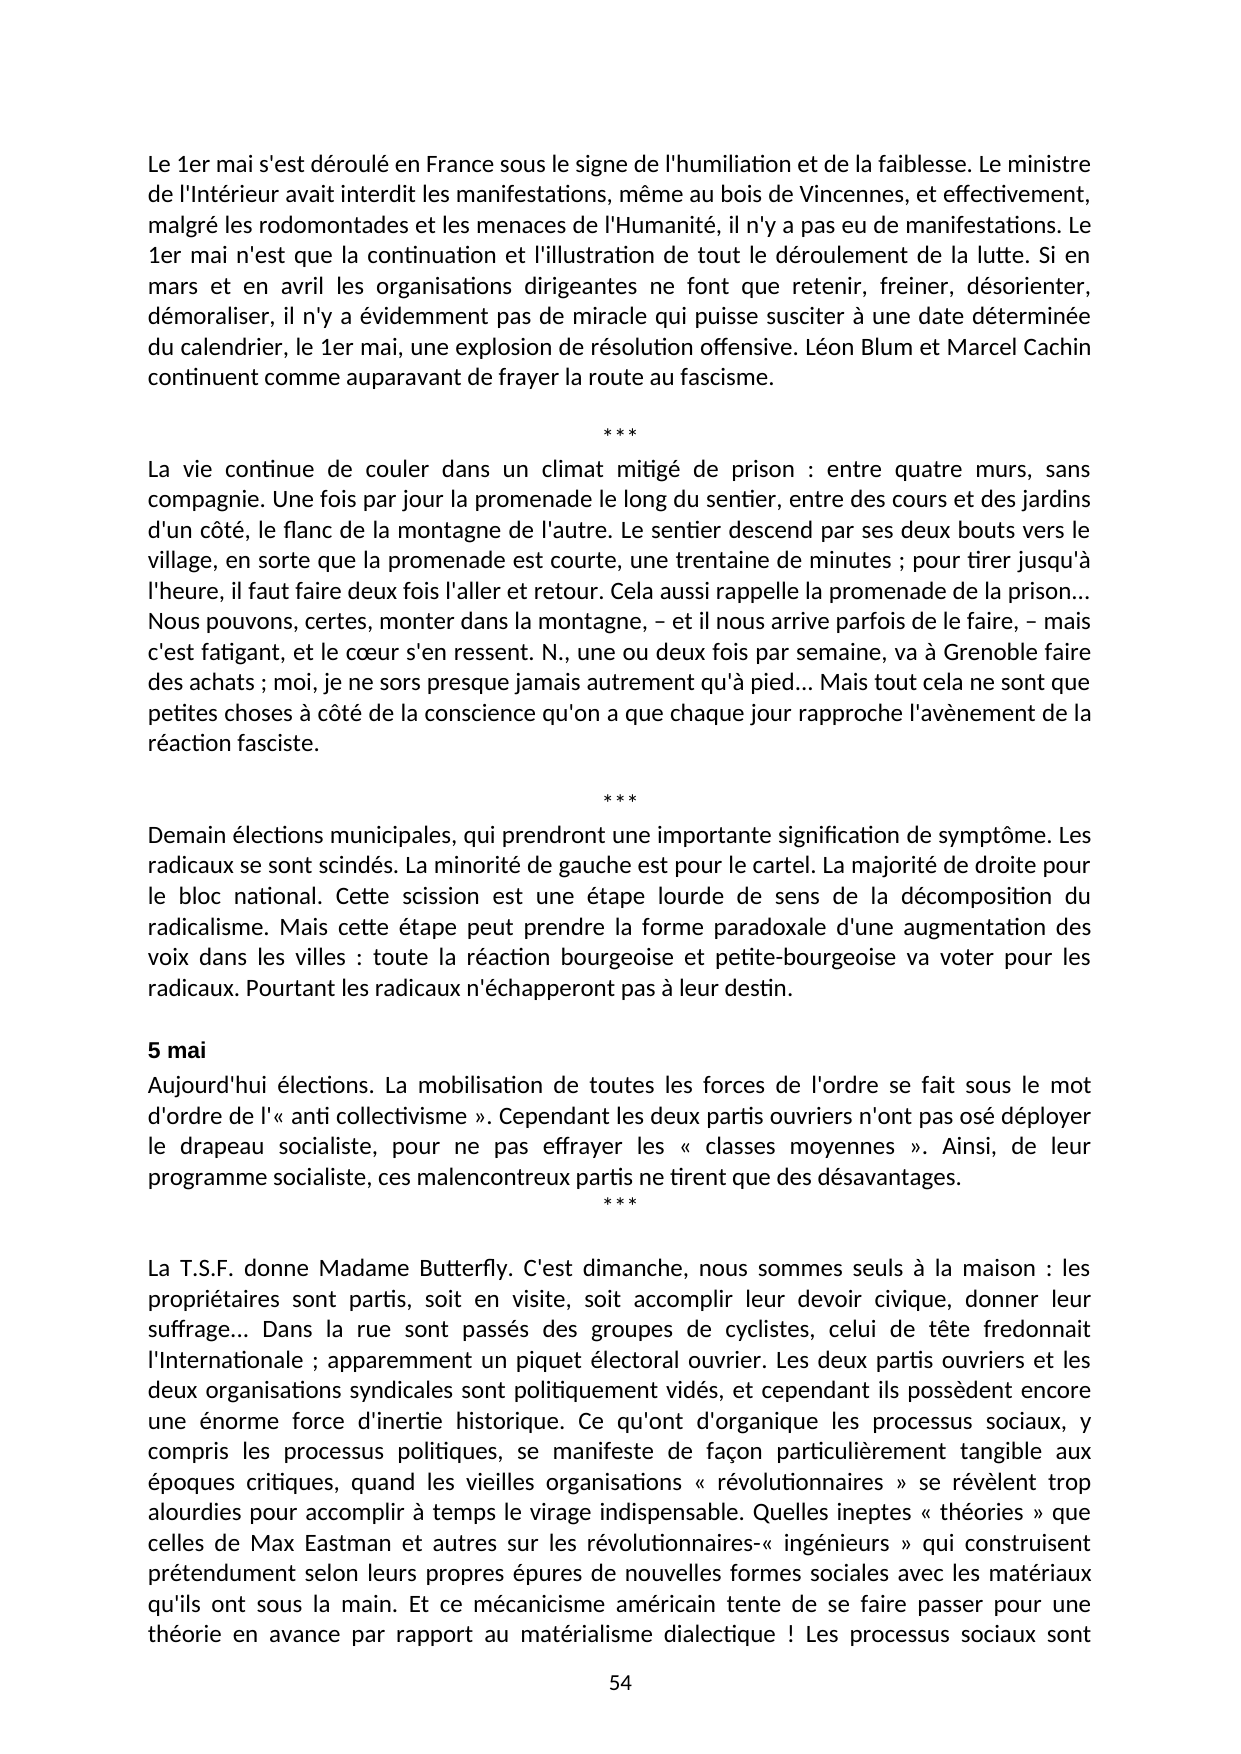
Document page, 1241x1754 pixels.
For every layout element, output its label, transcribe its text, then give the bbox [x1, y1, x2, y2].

text Aujourd'hui élections. La mobilisation de toutes les forces de l'ordre se fait sous le mot d'ordre de l'« anti collectivisme ». Cependant les deux partis ouvriers n'ont pas osé déployer le drapeau socialiste, pour ne pas effrayer les « classes moyennes ». Ainsi, de leur programme socialiste, ces malencontreux partis ne tirent que des désavantages. [148, 1069, 1093, 1191]
text *** [148, 1191, 1093, 1222]
text La vie continue de couler dans un climat mitigé de prison : entre quatre murs, sans compagnie. Une fois par jour la promenade le long du sentier, entre des cours et des jardins d'un côté, le flanc de la montagne de l'autre. Le sentier descend par ses deux bouts vers le village, en sorte que la promenade est courte, une trentaine de minutes ; pour tirer jusqu'à l'heure, il faut faire deux fois l'aller et retour. Cela aussi rappelle la promenade de la prison... Nous pouvons, certes, monter dans la montagne, – et il nous arrive parfois de le faire, – mais c'est fatigant, et le cœur s'en ressent. N., une ou deux fois par semaine, va à Grenoble faire des achats ; moi, je ne sors presque jamais autrement qu'à pied... Mais tout cela ne sont que petites choses à côté de la conscience qu'on a que chaque jour rapproche l'avènement de la réaction fasciste. [148, 453, 1093, 758]
text La T.S.F. donne Madame Butterfly. C'est dimanche, nous sommes seuls à la maison : les propriétaires sont partis, soit en visite, soit accomplir leur devoir civique, donner leur suffrage... Dans la rue sont passés des groupes de cyclistes, celui de tête fredonnait l'Internationale ; apparemment un piquet électoral ouvrier. Les deux partis ouvriers et les deux organisations syndicales sont politiquement vidés, et cependant ils possèdent encore une énorme force d'inertie historique. Ce qu'ont d'organique les processus sociaux, y compris les processus politiques, se manifeste de façon particulièrement tangible aux époques critiques, quand les vieilles organisations « révolutionnaires » se révèlent trop alourdies pour accomplir à temps le virage indispensable. Quelles ineptes « théories » que celles de Max Eastman et autres sur les révolutionnaires-« ingénieurs » qui construisent prétendument selon leurs propres épures de nouvelles formes sociales avec les matériaux qu'ils ont sous la main. Et ce mécanicisme américain tente de se faire passer pour une théorie en avance par rapport au matérialisme dialectique ! Les processus sociaux sont [148, 1252, 1093, 1649]
subtitle 5 mai [148, 1037, 1093, 1063]
text *** [148, 789, 1093, 819]
text *** [148, 422, 1093, 453]
text Le 1er mai s'est déroulé en France sous le signe de l'humiliation et de la faiblesse. Le ministre de l'Intérieur avait interdit les manifestations, même au bois de Vincennes, et effectivement, malgré les rodomontades et les menaces de l'Humanité, il n'y a pas eu de manifestations. Le 1er mai n'est que la continuation et l'illustration de tout le déroulement de la lutte. Si en mars et en avril les organisations dirigeantes ne font que retenir, freiner, désorienter, démoraliser, il n'y a évidemment pas de miracle qui puisse susciter à une date déterminée du calendrier, le 1er mai, une explosion de résolution offensive. Léon Blum et Marcel Cachin continuent comme auparavant de frayer la route au fascisme. [148, 148, 1093, 392]
text Demain élections municipales, qui prendront une importante signification de symptôme. Les radicaux se sont scindés. La minorité de gauche est pour le cartel. La majorité de droite pour le bloc national. Cette scission est une étape lourde de sens de la décomposition du radicalisme. Mais cette étape peut prendre la forme paradoxale d'une augmentation des voix dans les villes : toute la réaction bourgeoise et petite-bourgeoise va voter pour les radicaux. Pourtant les radicaux n'échapperont pas à leur destin. [148, 819, 1093, 1002]
